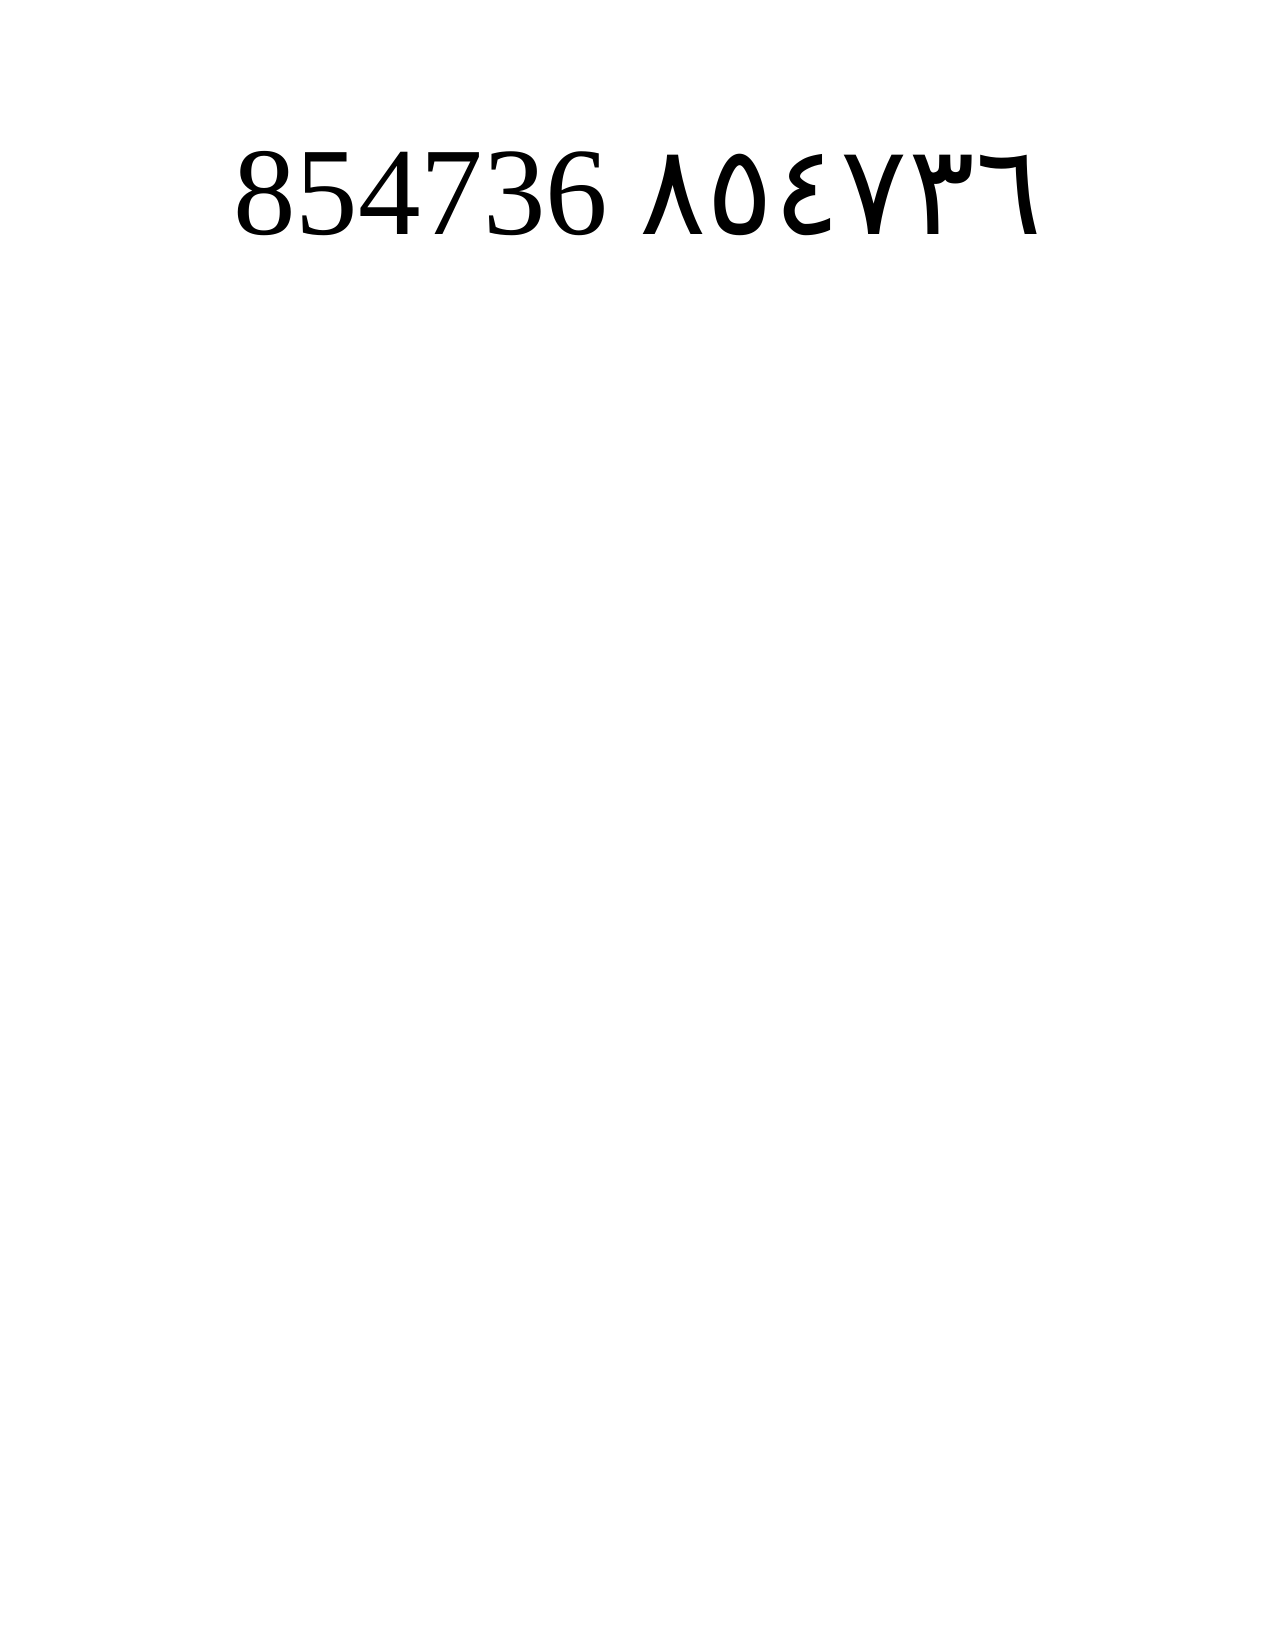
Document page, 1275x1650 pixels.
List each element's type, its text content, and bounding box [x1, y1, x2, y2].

text 854736 ‏٨٥٤٧٣٦ [118, 118, 1157, 264]
